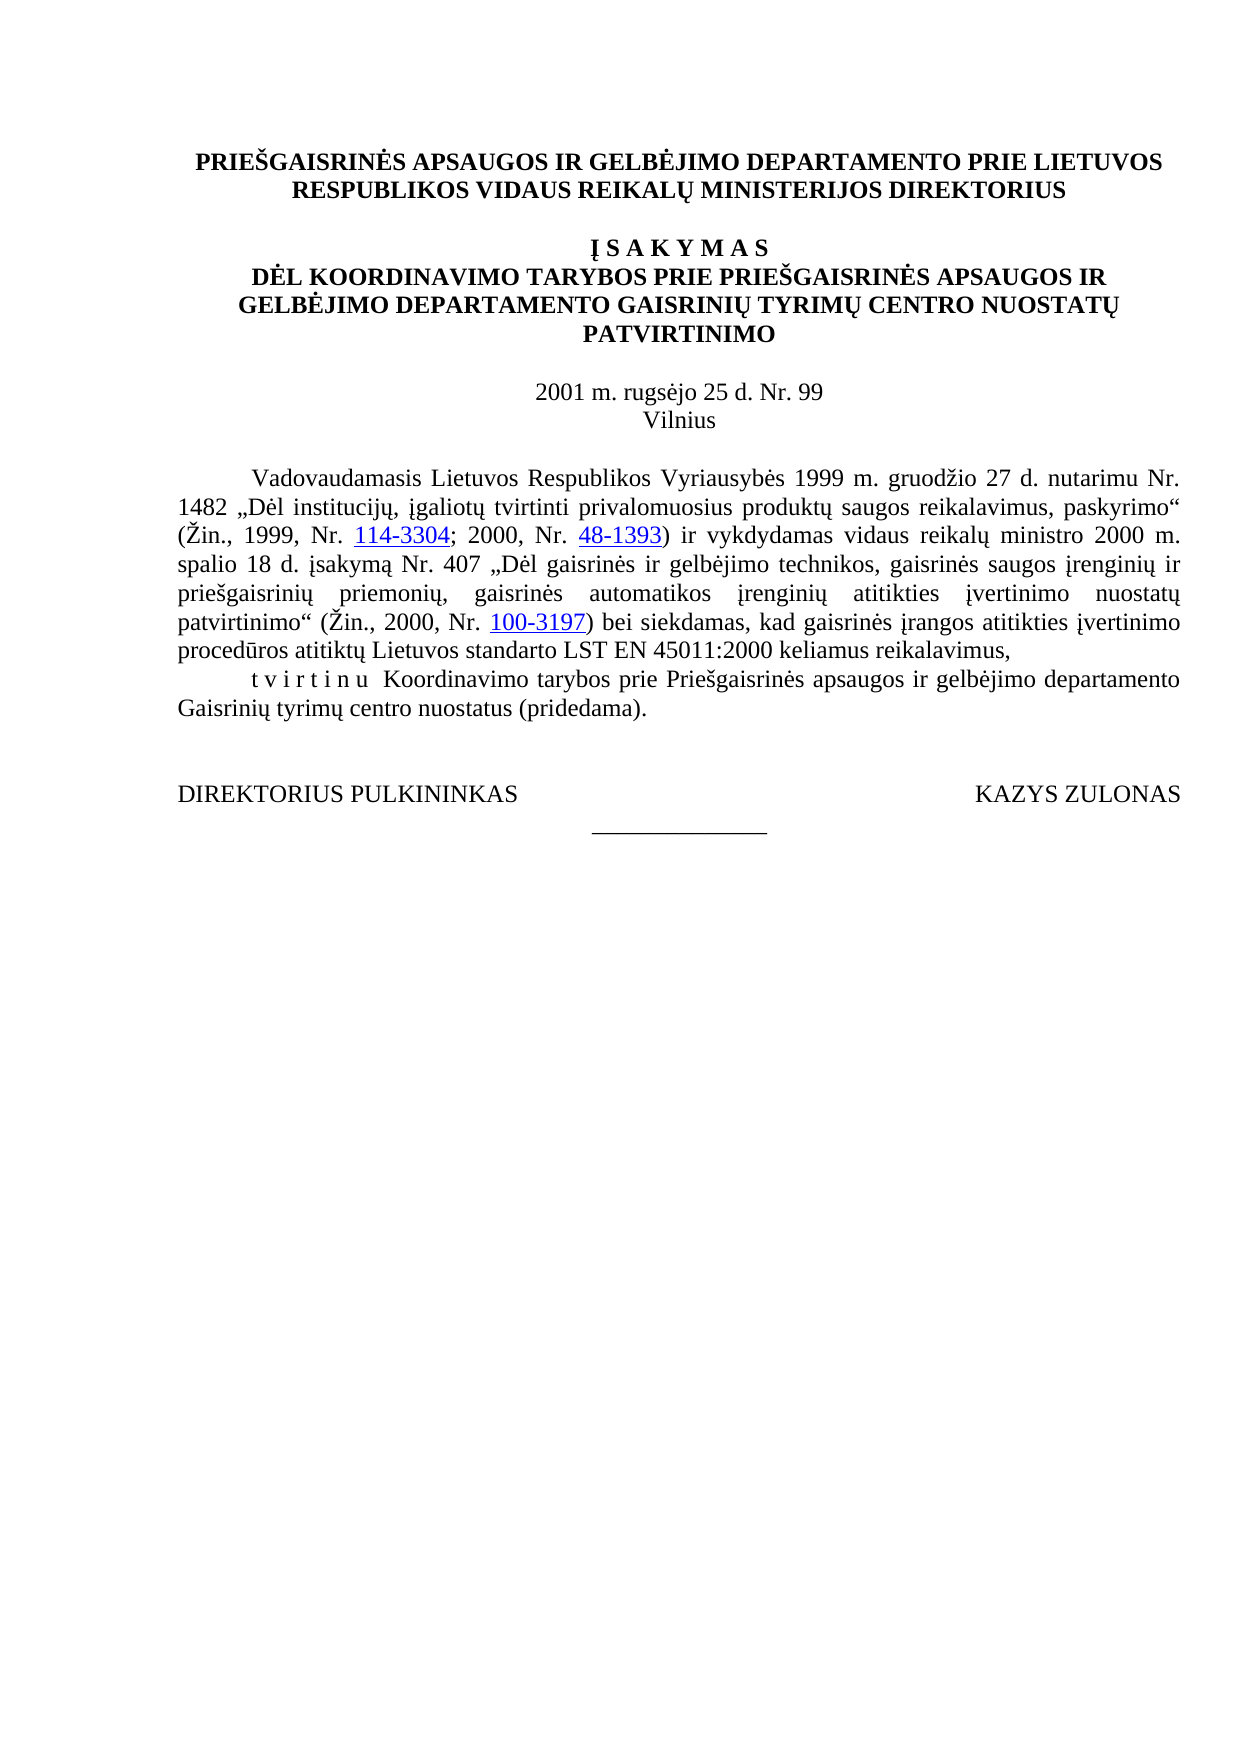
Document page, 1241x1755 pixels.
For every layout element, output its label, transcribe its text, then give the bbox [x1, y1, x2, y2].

text tvirtinu Koordinavimo tarybos prie Priešgaisrinės apsaugos ir gelbėjimo departamento Gaisrinių tyrimų centro nuostatus (pridedama). [177, 664, 1181, 722]
text DIREKTORIUS PULKININKAS KAZYS ZULONAS [177, 779, 1181, 808]
text PRIEŠGAISRINĖS APSAUGOS IR GELBĖJIMO DEPARTAMENTO PRIE LIETUVOS RESPUBLIKOS VIDAUS REIKALŲ MINISTERIJOS DIREKTORIUS [177, 147, 1181, 204]
text DĖL KOORDINAVIMO TARYBOS PRIE PRIEŠGAISRINĖS APSAUGOS IR GELBĖJIMO DEPARTAMENTO GAISRINIŲ TYRIMŲ CENTRO NUOSTATŲ PATVIRTINIMO [177, 262, 1181, 348]
text Vilnius [177, 406, 1181, 434]
text 2001 m. rugsėjo 25 d. Nr. 99 [177, 377, 1181, 406]
text Į S A K Y M A S [177, 233, 1181, 262]
text Vadovaudamasis Lietuvos Respublikos Vyriausybės 1999 m. gruodžio 27 d. nutarimu Nr. 1482 „Dėl institucijų, įgaliotų tvirtinti privalomuosius produktų saugos reikalavimus, paskyrimo“ (Žin., 1999, Nr. 114-3304; 2000, Nr. 48-1393) ir vykdydamas vidaus reikalų ministro 2000 m. spalio 18 d. įsakymą Nr. 407 „Dėl gaisrinės ir gelbėjimo technikos, gaisrinės saugos įrenginių ir priešgaisrinių priemonių, gaisrinės automatikos įrenginių atitikties įvertinimo nuostatų patvirtinimo“ (Žin., 2000, Nr. 100-3197) bei siekdamas, kad gaisrinės įrangos atitikties įvertinimo procedūros atitiktų Lietuvos standarto LST EN 45011:2000 keliamus reikalavimus, [177, 463, 1181, 664]
text ______________ [177, 808, 1181, 837]
